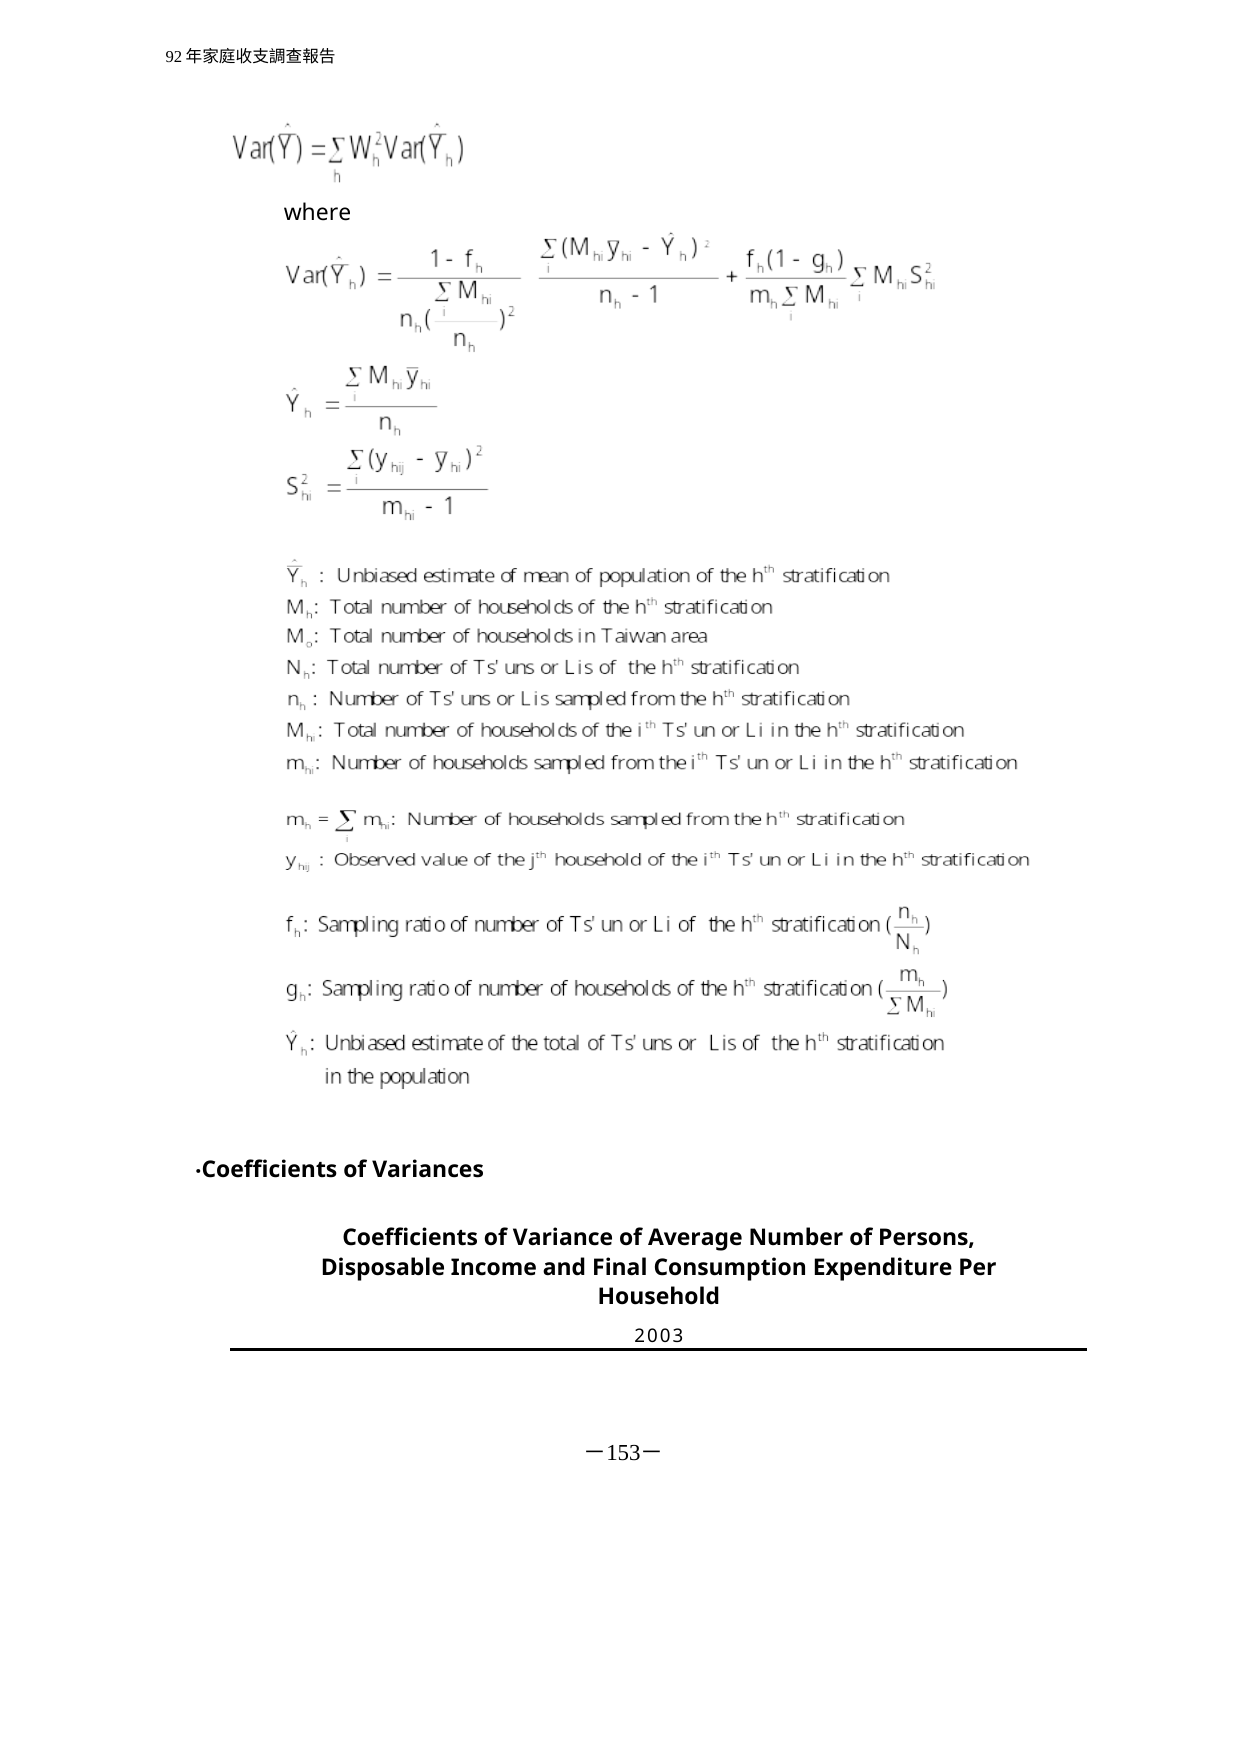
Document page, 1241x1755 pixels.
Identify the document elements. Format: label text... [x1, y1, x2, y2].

text ‧Coefficients of Variances [195, 1147, 1081, 1185]
table_header Coefficients of Variance of Average Number of Persons, Disposable Income and Final Consumption Expenditure Per Household [230, 1223, 1087, 1310]
table_cell 2003 [230, 1310, 1087, 1347]
text where [283, 190, 1081, 228]
